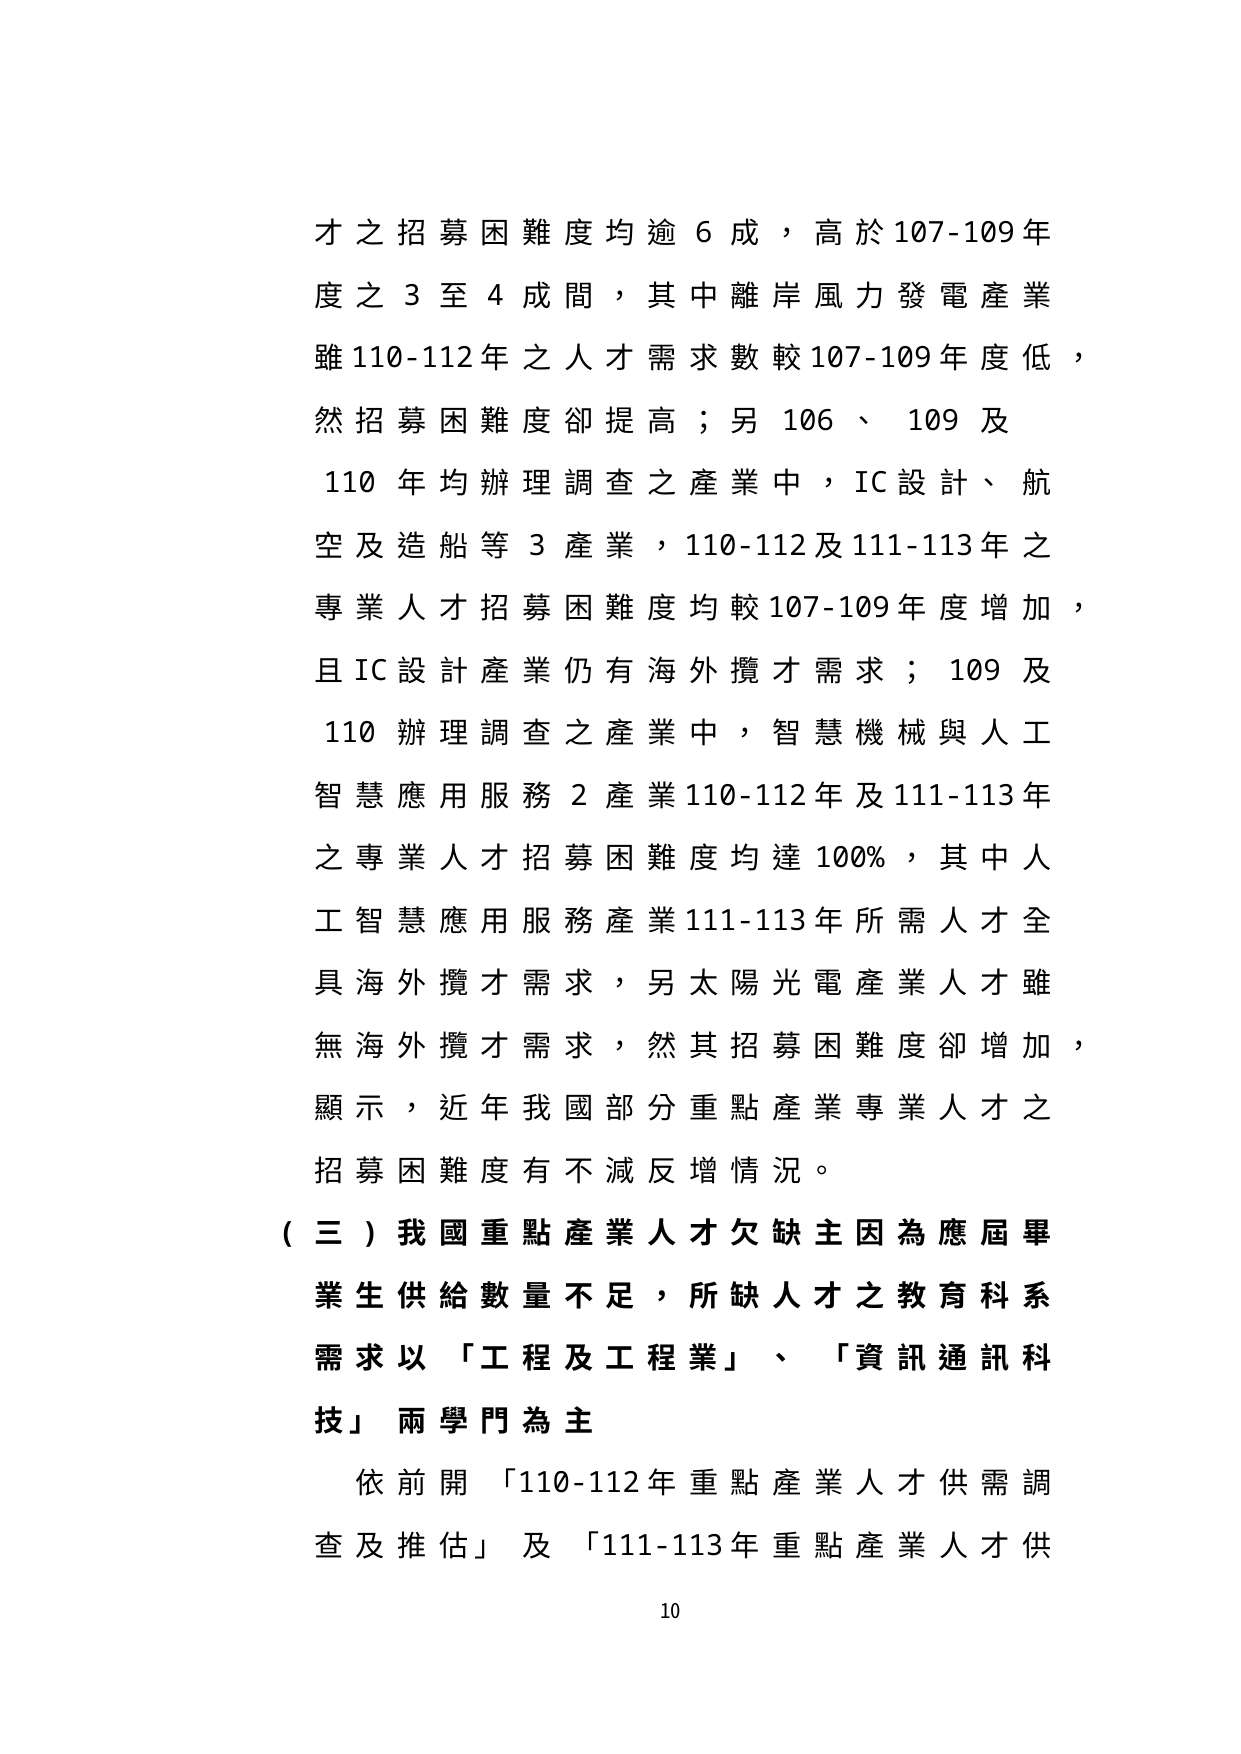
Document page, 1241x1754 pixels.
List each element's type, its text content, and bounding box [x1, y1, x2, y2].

text 由表3-7可知，110年未調查之資料服務及離岸風力發電等2產業，110-112年人才之招募困難度均逾6成，高於107-109年度之3至4成間，其中離岸風力發電產業雖110-112年之人才需求數較107-109年度低，然招募困難度卻提高；另106、109及110年均辦理調查之產業中，IC設計、航空及造船等3產業，110-112及111-113年之專業人才招募困難度均較107-109年度增加，且IC設計產業仍有海外攬才需求；109及110辦理調查之產業中，智慧機械與人工智慧應用服務2產業110-112年及111-113年之專業人才招募困難度均達100%，其中人工智慧應用服務產業111-113年所需人才全具海外攬才需求，另太陽光電產業人才雖無海外攬才需求，然其招募困難度卻增加，顯示，近年我國部分重點產業專業人才之招募困難度有不減反增情況。 [271, 189, 1058, 1189]
text 依前開「110-112年重點產業人才供需調查及推估」及「111-113年重點產業人才供 [271, 1439, 1058, 1564]
text (三)我國重點產業人才欠缺主因為應屆畢業生供給數量不足，所缺人才之教育科系需求以「工程及工程業」、「資訊通訊科技」兩學門為主 [242, 1189, 1058, 1439]
